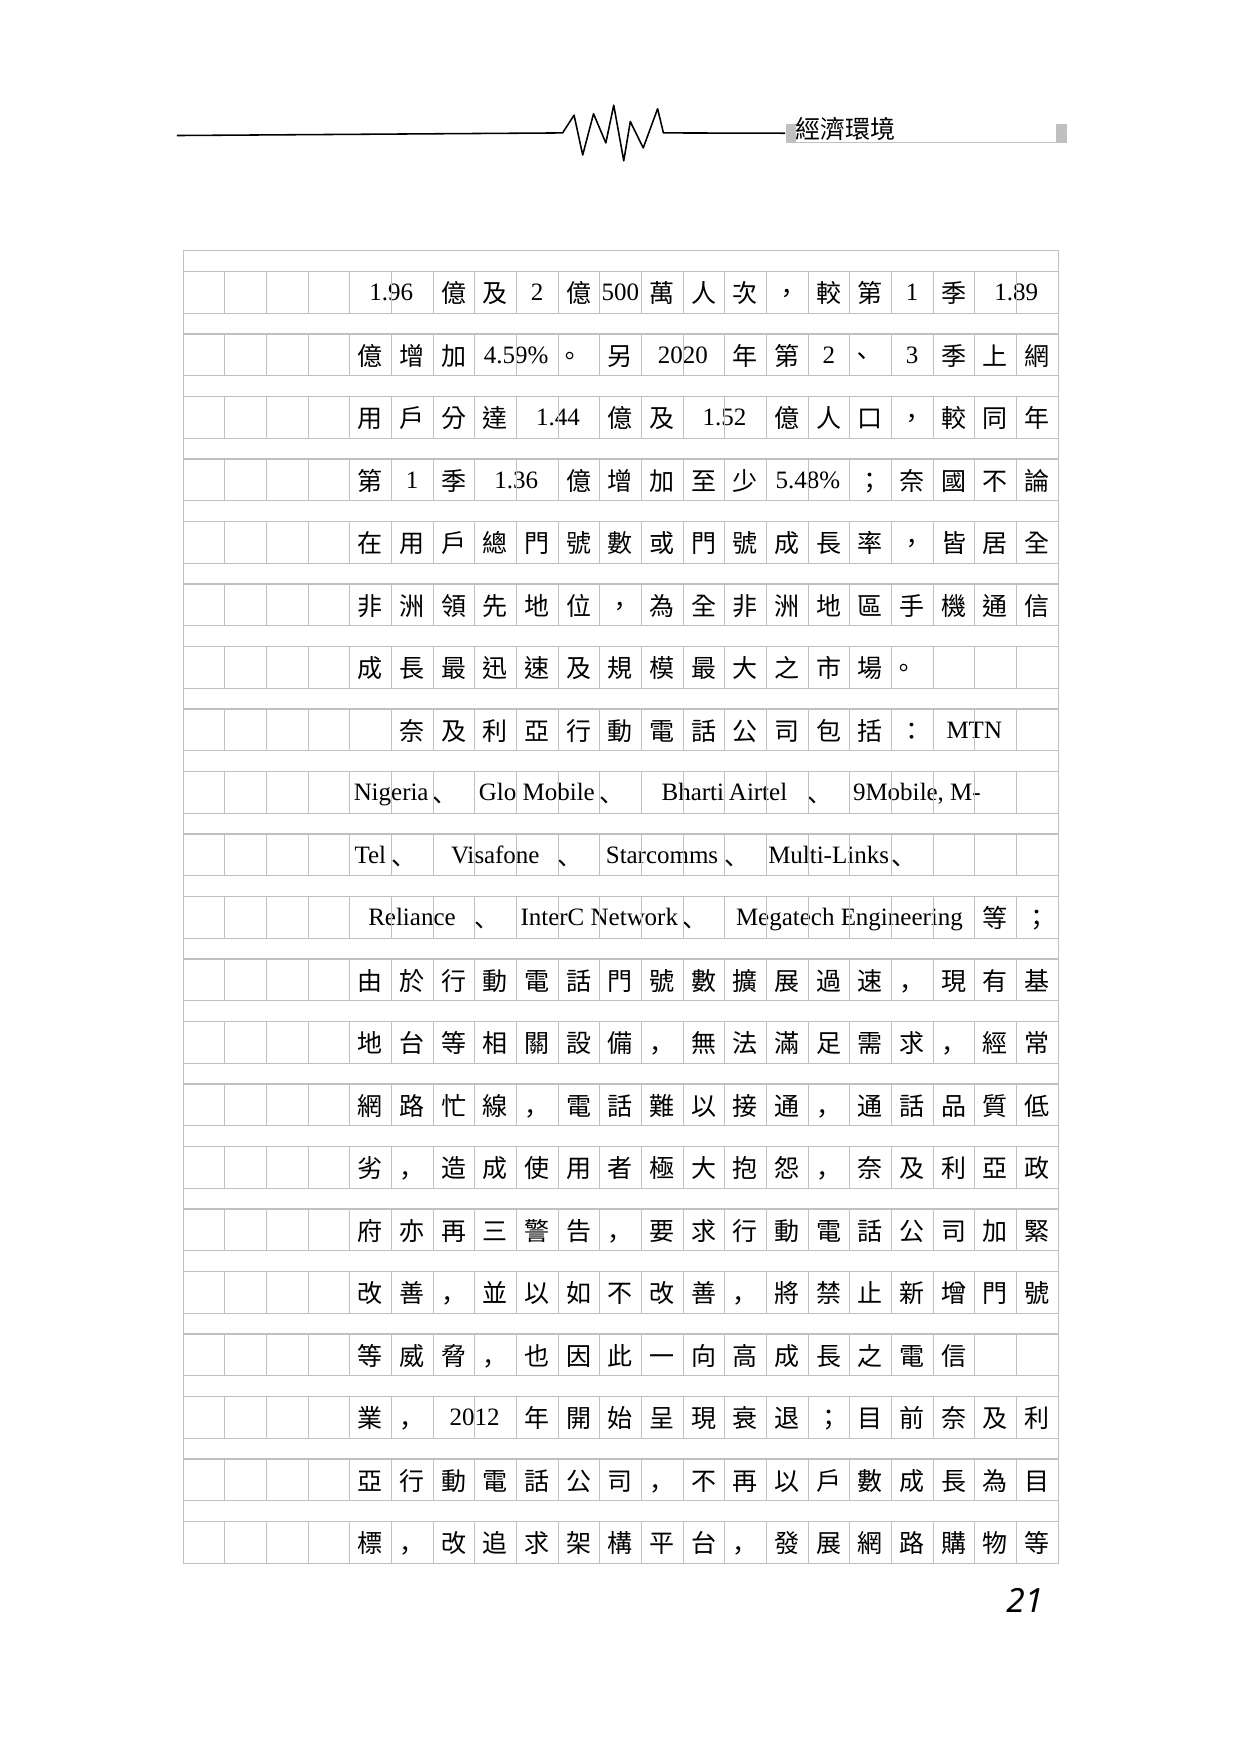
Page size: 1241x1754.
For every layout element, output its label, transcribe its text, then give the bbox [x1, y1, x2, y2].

text 奈及利亞行動電話公司包括：MTN Nigeria、Glo Mobile、Bharti Airtel、9Mobile, M-Tel、Visafone、Starcomms、Multi-Links、 Reliance、InterC Network、Megatech Engineering等；由於行動電話門號數擴展過速，現有基地台等相關設備，無法滿足需求，經常網路忙線，電話難以接通，通話品質低劣，造成使用者極大抱怨，奈及利亞政府亦再三警告，要求行動電話公司加緊改善，並以如不改善，將禁止新增門號等威脅，也因此一向高成長之電信業，2012年開始呈現衰退；目前奈及利亞行動電話公司，不再以戶數成長為目標，改追求架構平台，發展網路購物等商機，以提高收入。 [330, 1376, 1058, 1396]
text 由於奈及利亞國營電信局（NITEL）經營不善，無法運作，2006年開始全國室內電話完全不通，大家皆依靠行動電話，因此給予行動電信業務大幅成長空間，2001年全奈及利亞只有15萬個行動電話門號數，約占全國人口之1%；根據奈國國家統計局數據，2020年第3季奈國手機語音用戶超過2億500萬人次，2020年第2、3季，電信用戶達1.96億及2億500萬人次，較第1季1.89億增加4.59%。另2020年第2、3季上網用戶分達1.44億及1.52億人口，較同年第1季1.36億增加至少5.48%；奈國不論在用戶總門號數或門號成長率，皆居全非洲領先地位，為全非洲地區手機通信成長最迅速及規模最大之市場。 [330, 376, 1058, 396]
text 奈及利亞行動電話公司包括：MTN Nigeria、Glo Mobile、Bharti Airtel、9Mobile, M-Tel、Visafone、Starcomms、Multi-Links、 Reliance、InterC Network、Megatech Engineering等；由於行動電話門號數擴展過速，現有基地台等相關設備，無法滿足需求，經常網路忙線，電話難以接通，通話品質低劣，造成使用者極大抱怨，奈及利亞政府亦再三警告，要求行動電話公司加緊改善，並以如不改善，將禁止新增門號等威脅，也因此一向高成長之電信業，2012年開始呈現衰退；目前奈及利亞行動電話公司，不再以戶數成長為目標，改追求架構平台，發展網路購物等商機，以提高收入。 [330, 1001, 1058, 1021]
text 奈及利亞行動電話公司包括：MTN Nigeria、Glo Mobile、Bharti Airtel、9Mobile, M-Tel、Visafone、Starcomms、Multi-Links、 Reliance、InterC Network、Megatech Engineering等；由於行動電話門號數擴展過速，現有基地台等相關設備，無法滿足需求，經常網路忙線，電話難以接通，通話品質低劣，造成使用者極大抱怨，奈及利亞政府亦再三警告，要求行動電話公司加緊改善，並以如不改善，將禁止新增門號等威脅，也因此一向高成長之電信業，2012年開始呈現衰退；目前奈及利亞行動電話公司，不再以戶數成長為目標，改追求架構平台，發展網路購物等商機，以提高收入。 [330, 689, 1058, 708]
text 奈及利亞行動電話公司包括：MTN Nigeria、Glo Mobile、Bharti Airtel、9Mobile, M-Tel、Visafone、Starcomms、Multi-Links、 Reliance、InterC Network、Megatech Engineering等；由於行動電話門號數擴展過速，現有基地台等相關設備，無法滿足需求，經常網路忙線，電話難以接通，通話品質低劣，造成使用者極大抱怨，奈及利亞政府亦再三警告，要求行動電話公司加緊改善，並以如不改善，將禁止新增門號等威脅，也因此一向高成長之電信業，2012年開始呈現衰退；目前奈及利亞行動電話公司，不再以戶數成長為目標，改追求架構平台，發展網路購物等商機，以提高收入。 [330, 1439, 1058, 1458]
text 奈及利亞行動電話公司包括：MTN Nigeria、Glo Mobile、Bharti Airtel、9Mobile, M-Tel、Visafone、Starcomms、Multi-Links、 Reliance、InterC Network、Megatech Engineering等；由於行動電話門號數擴展過速，現有基地台等相關設備，無法滿足需求，經常網路忙線，電話難以接通，通話品質低劣，造成使用者極大抱怨，奈及利亞政府亦再三警告，要求行動電話公司加緊改善，並以如不改善，將禁止新增門號等威脅，也因此一向高成長之電信業，2012年開始呈現衰退；目前奈及利亞行動電話公司，不再以戶數成長為目標，改追求架構平台，發展網路購物等商機，以提高收入。 [330, 1064, 1058, 1083]
text 奈及利亞行動電話公司包括：MTN Nigeria、Glo Mobile、Bharti Airtel、9Mobile, M-Tel、Visafone、Starcomms、Multi-Links、 Reliance、InterC Network、Megatech Engineering等；由於行動電話門號數擴展過速，現有基地台等相關設備，無法滿足需求，經常網路忙線，電話難以接通，通話品質低劣，造成使用者極大抱怨，奈及利亞政府亦再三警告，要求行動電話公司加緊改善，並以如不改善，將禁止新增門號等威脅，也因此一向高成長之電信業，2012年開始呈現衰退；目前奈及利亞行動電話公司，不再以戶數成長為目標，改追求架構平台，發展網路購物等商機，以提高收入。 [330, 939, 1058, 958]
text 由於奈及利亞國營電信局（NITEL）經營不善，無法運作，2006年開始全國室內電話完全不通，大家皆依靠行動電話，因此給予行動電信業務大幅成長空間，2001年全奈及利亞只有15萬個行動電話門號數，約占全國人口之1%；根據奈國國家統計局數據，2020年第3季奈國手機語音用戶超過2億500萬人次，2020年第2、3季，電信用戶達1.96億及2億500萬人次，較第1季1.89億增加4.59%。另2020年第2、3季上網用戶分達1.44億及1.52億人口，較同年第1季1.36億增加至少5.48%；奈國不論在用戶總門號數或門號成長率，皆居全非洲領先地位，為全非洲地區手機通信成長最迅速及規模最大之市場。 [330, 439, 1058, 458]
text 奈及利亞行動電話公司包括：MTN Nigeria、Glo Mobile、Bharti Airtel、9Mobile, M-Tel、Visafone、Starcomms、Multi-Links、 Reliance、InterC Network、Megatech Engineering等；由於行動電話門號數擴展過速，現有基地台等相關設備，無法滿足需求，經常網路忙線，電話難以接通，通話品質低劣，造成使用者極大抱怨，奈及利亞政府亦再三警告，要求行動電話公司加緊改善，並以如不改善，將禁止新增門號等威脅，也因此一向高成長之電信業，2012年開始呈現衰退；目前奈及利亞行動電話公司，不再以戶數成長為目標，改追求架構平台，發展網路購物等商機，以提高收入。 [330, 814, 1058, 833]
text 奈及利亞行動電話公司包括：MTN Nigeria、Glo Mobile、Bharti Airtel、9Mobile, M-Tel、Visafone、Starcomms、Multi-Links、 Reliance、InterC Network、Megatech Engineering等；由於行動電話門號數擴展過速，現有基地台等相關設備，無法滿足需求，經常網路忙線，電話難以接通，通話品質低劣，造成使用者極大抱怨，奈及利亞政府亦再三警告，要求行動電話公司加緊改善，並以如不改善，將禁止新增門號等威脅，也因此一向高成長之電信業，2012年開始呈現衰退；目前奈及利亞行動電話公司，不再以戶數成長為目標，改追求架構平台，發展網路購物等商機，以提高收入。 [330, 751, 1058, 771]
text 奈及利亞行動電話公司包括：MTN Nigeria、Glo Mobile、Bharti Airtel、9Mobile, M-Tel、Visafone、Starcomms、Multi-Links、 Reliance、InterC Network、Megatech Engineering等；由於行動電話門號數擴展過速，現有基地台等相關設備，無法滿足需求，經常網路忙線，電話難以接通，通話品質低劣，造成使用者極大抱怨，奈及利亞政府亦再三警告，要求行動電話公司加緊改善，並以如不改善，將禁止新增門號等威脅，也因此一向高成長之電信業，2012年開始呈現衰退；目前奈及利亞行動電話公司，不再以戶數成長為目標，改追求架構平台，發展網路購物等商機，以提高收入。 [330, 876, 1058, 896]
text 奈及利亞行動電話公司包括：MTN Nigeria、Glo Mobile、Bharti Airtel、9Mobile, M-Tel、Visafone、Starcomms、Multi-Links、 Reliance、InterC Network、Megatech Engineering等；由於行動電話門號數擴展過速，現有基地台等相關設備，無法滿足需求，經常網路忙線，電話難以接通，通話品質低劣，造成使用者極大抱怨，奈及利亞政府亦再三警告，要求行動電話公司加緊改善，並以如不改善，將禁止新增門號等威脅，也因此一向高成長之電信業，2012年開始呈現衰退；目前奈及利亞行動電話公司，不再以戶數成長為目標，改追求架構平台，發展網路購物等商機，以提高收入。 [330, 1501, 1058, 1521]
text 由於奈及利亞國營電信局（NITEL）經營不善，無法運作，2006年開始全國室內電話完全不通，大家皆依靠行動電話，因此給予行動電信業務大幅成長空間，2001年全奈及利亞只有15萬個行動電話門號數，約占全國人口之1%；根據奈國國家統計局數據，2020年第3季奈國手機語音用戶超過2億500萬人次，2020年第2、3季，電信用戶達1.96億及2億500萬人次，較第1季1.89億增加4.59%。另2020年第2、3季上網用戶分達1.44億及1.52億人口，較同年第1季1.36億增加至少5.48%；奈國不論在用戶總門號數或門號成長率，皆居全非洲領先地位，為全非洲地區手機通信成長最迅速及規模最大之市場。 [330, 564, 1058, 583]
text 由於奈及利亞國營電信局（NITEL）經營不善，無法運作，2006年開始全國室內電話完全不通，大家皆依靠行動電話，因此給予行動電信業務大幅成長空間，2001年全奈及利亞只有15萬個行動電話門號數，約占全國人口之1%；根據奈國國家統計局數據，2020年第3季奈國手機語音用戶超過2億500萬人次，2020年第2、3季，電信用戶達1.96億及2億500萬人次，較第1季1.89億增加4.59%。另2020年第2、3季上網用戶分達1.44億及1.52億人口，較同年第1季1.36億增加至少5.48%；奈國不論在用戶總門號數或門號成長率，皆居全非洲領先地位，為全非洲地區手機通信成長最迅速及規模最大之市場。 [330, 314, 1058, 333]
text 奈及利亞行動電話公司包括：MTN Nigeria、Glo Mobile、Bharti Airtel、9Mobile, M-Tel、Visafone、Starcomms、Multi-Links、 Reliance、InterC Network、Megatech Engineering等；由於行動電話門號數擴展過速，現有基地台等相關設備，無法滿足需求，經常網路忙線，電話難以接通，通話品質低劣，造成使用者極大抱怨，奈及利亞政府亦再三警告，要求行動電話公司加緊改善，並以如不改善，將禁止新增門號等威脅，也因此一向高成長之電信業，2012年開始呈現衰退；目前奈及利亞行動電話公司，不再以戶數成長為目標，改追求架構平台，發展網路購物等商機，以提高收入。 [330, 1251, 1058, 1271]
text 奈及利亞行動電話公司包括：MTN Nigeria、Glo Mobile、Bharti Airtel、9Mobile, M-Tel、Visafone、Starcomms、Multi-Links、 Reliance、InterC Network、Megatech Engineering等；由於行動電話門號數擴展過速，現有基地台等相關設備，無法滿足需求，經常網路忙線，電話難以接通，通話品質低劣，造成使用者極大抱怨，奈及利亞政府亦再三警告，要求行動電話公司加緊改善，並以如不改善，將禁止新增門號等威脅，也因此一向高成長之電信業，2012年開始呈現衰退；目前奈及利亞行動電話公司，不再以戶數成長為目標，改追求架構平台，發展網路購物等商機，以提高收入。 [330, 1126, 1058, 1146]
text 由於奈及利亞國營電信局（NITEL）經營不善，無法運作，2006年開始全國室內電話完全不通，大家皆依靠行動電話，因此給予行動電信業務大幅成長空間，2001年全奈及利亞只有15萬個行動電話門號數，約占全國人口之1%；根據奈國國家統計局數據，2020年第3季奈國手機語音用戶超過2億500萬人次，2020年第2、3季，電信用戶達1.96億及2億500萬人次，較第1季1.89億增加4.59%。另2020年第2、3季上網用戶分達1.44億及1.52億人口，較同年第1季1.36億增加至少5.48%；奈國不論在用戶總門號數或門號成長率，皆居全非洲領先地位，為全非洲地區手機通信成長最迅速及規模最大之市場。 [330, 251, 1058, 271]
text 奈及利亞行動電話公司包括：MTN Nigeria、Glo Mobile、Bharti Airtel、9Mobile, M-Tel、Visafone、Starcomms、Multi-Links、 Reliance、InterC Network、Megatech Engineering等；由於行動電話門號數擴展過速，現有基地台等相關設備，無法滿足需求，經常網路忙線，電話難以接通，通話品質低劣，造成使用者極大抱怨，奈及利亞政府亦再三警告，要求行動電話公司加緊改善，並以如不改善，將禁止新增門號等威脅，也因此一向高成長之電信業，2012年開始呈現衰退；目前奈及利亞行動電話公司，不再以戶數成長為目標，改追求架構平台，發展網路購物等商機，以提高收入。 [330, 1314, 1058, 1333]
text 由於奈及利亞國營電信局（NITEL）經營不善，無法運作，2006年開始全國室內電話完全不通，大家皆依靠行動電話，因此給予行動電信業務大幅成長空間，2001年全奈及利亞只有15萬個行動電話門號數，約占全國人口之1%；根據奈國國家統計局數據，2020年第3季奈國手機語音用戶超過2億500萬人次，2020年第2、3季，電信用戶達1.96億及2億500萬人次，較第1季1.89億增加4.59%。另2020年第2、3季上網用戶分達1.44億及1.52億人口，較同年第1季1.36億增加至少5.48%；奈國不論在用戶總門號數或門號成長率，皆居全非洲領先地位，為全非洲地區手機通信成長最迅速及規模最大之市場。 [330, 626, 1058, 646]
text 奈及利亞行動電話公司包括：MTN Nigeria、Glo Mobile、Bharti Airtel、9Mobile, M-Tel、Visafone、Starcomms、Multi-Links、 Reliance、InterC Network、Megatech Engineering等；由於行動電話門號數擴展過速，現有基地台等相關設備，無法滿足需求，經常網路忙線，電話難以接通，通話品質低劣，造成使用者極大抱怨，奈及利亞政府亦再三警告，要求行動電話公司加緊改善，並以如不改善，將禁止新增門號等威脅，也因此一向高成長之電信業，2012年開始呈現衰退；目前奈及利亞行動電話公司，不再以戶數成長為目標，改追求架構平台，發展網路購物等商機，以提高收入。 [330, 1189, 1058, 1208]
text 由於奈及利亞國營電信局（NITEL）經營不善，無法運作，2006年開始全國室內電話完全不通，大家皆依靠行動電話，因此給予行動電信業務大幅成長空間，2001年全奈及利亞只有15萬個行動電話門號數，約占全國人口之1%；根據奈國國家統計局數據，2020年第3季奈國手機語音用戶超過2億500萬人次，2020年第2、3季，電信用戶達1.96億及2億500萬人次，較第1季1.89億增加4.59%。另2020年第2、3季上網用戶分達1.44億及1.52億人口，較同年第1季1.36億增加至少5.48%；奈國不論在用戶總門號數或門號成長率，皆居全非洲領先地位，為全非洲地區手機通信成長最迅速及規模最大之市場。 [330, 501, 1058, 521]
